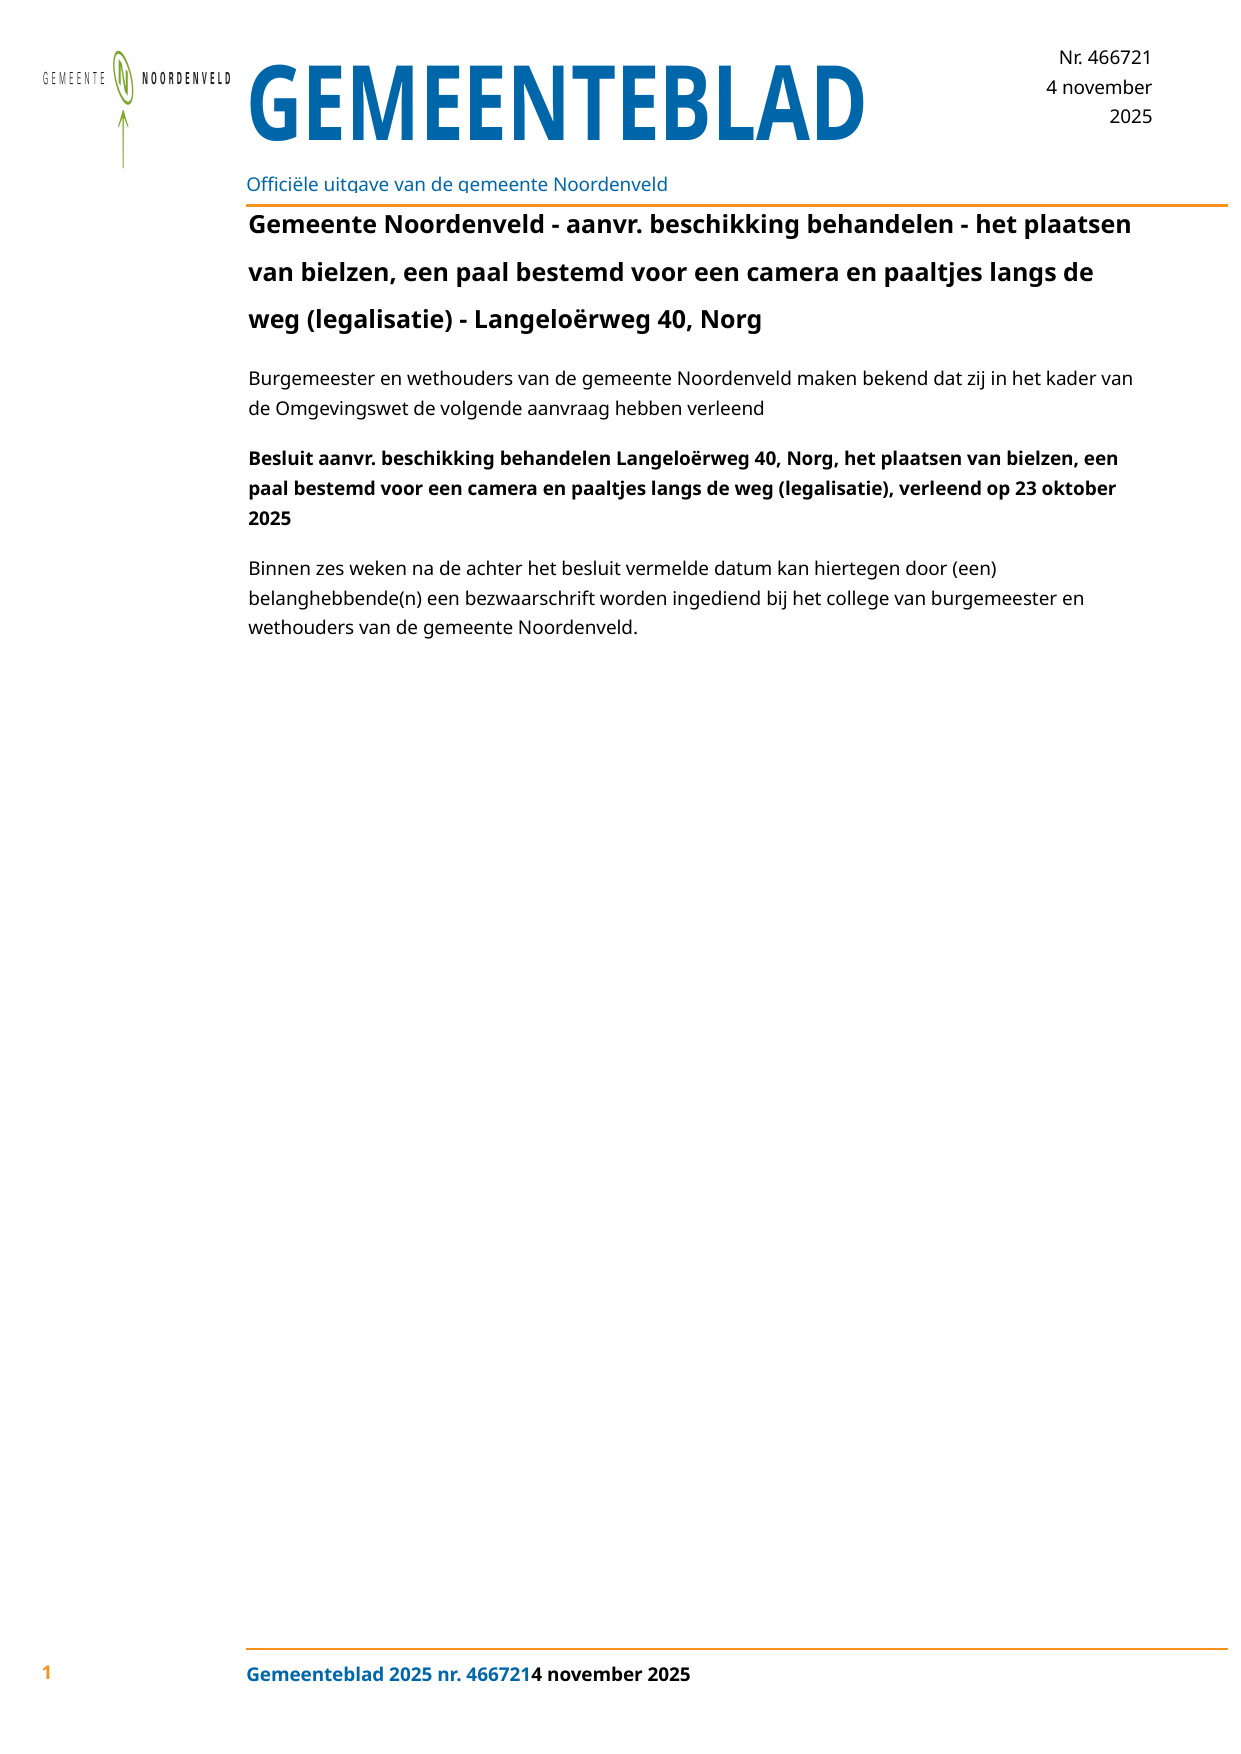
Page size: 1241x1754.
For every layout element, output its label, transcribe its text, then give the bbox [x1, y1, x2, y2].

text Besluit aanvr. beschikking behandelen Langeloërweg 40, Norg, het plaatsen van bielzen, een paal bestemd voor een camera en paaltjes langs de weg (legalisatie), verleend op 23 oktober 2025 [248, 446, 1152, 530]
text Burgemeester en wethouders van de gemeente Noordenveld maken bekend dat zij in het kader van de Omgevingswet de volgende aanvraag hebben verleend [248, 366, 1152, 421]
text Gemeente Noordenveld - aanvr. beschikking behandelen - het plaatsen van bielzen, een paal bestemd voor een camera en paaltjes langs de weg (legalisatie) - Langeloërweg 40, Norg [248, 207, 1152, 336]
text Binnen zes weken na de achter het besluit vermelde datum kan hiertegen door (een) belanghebbende(n) een bezwaarschrift worden ingediend bij het college van burgemeester en wethouders van de gemeente Noordenveld. [248, 555, 1152, 640]
picture [41, 47, 231, 172]
